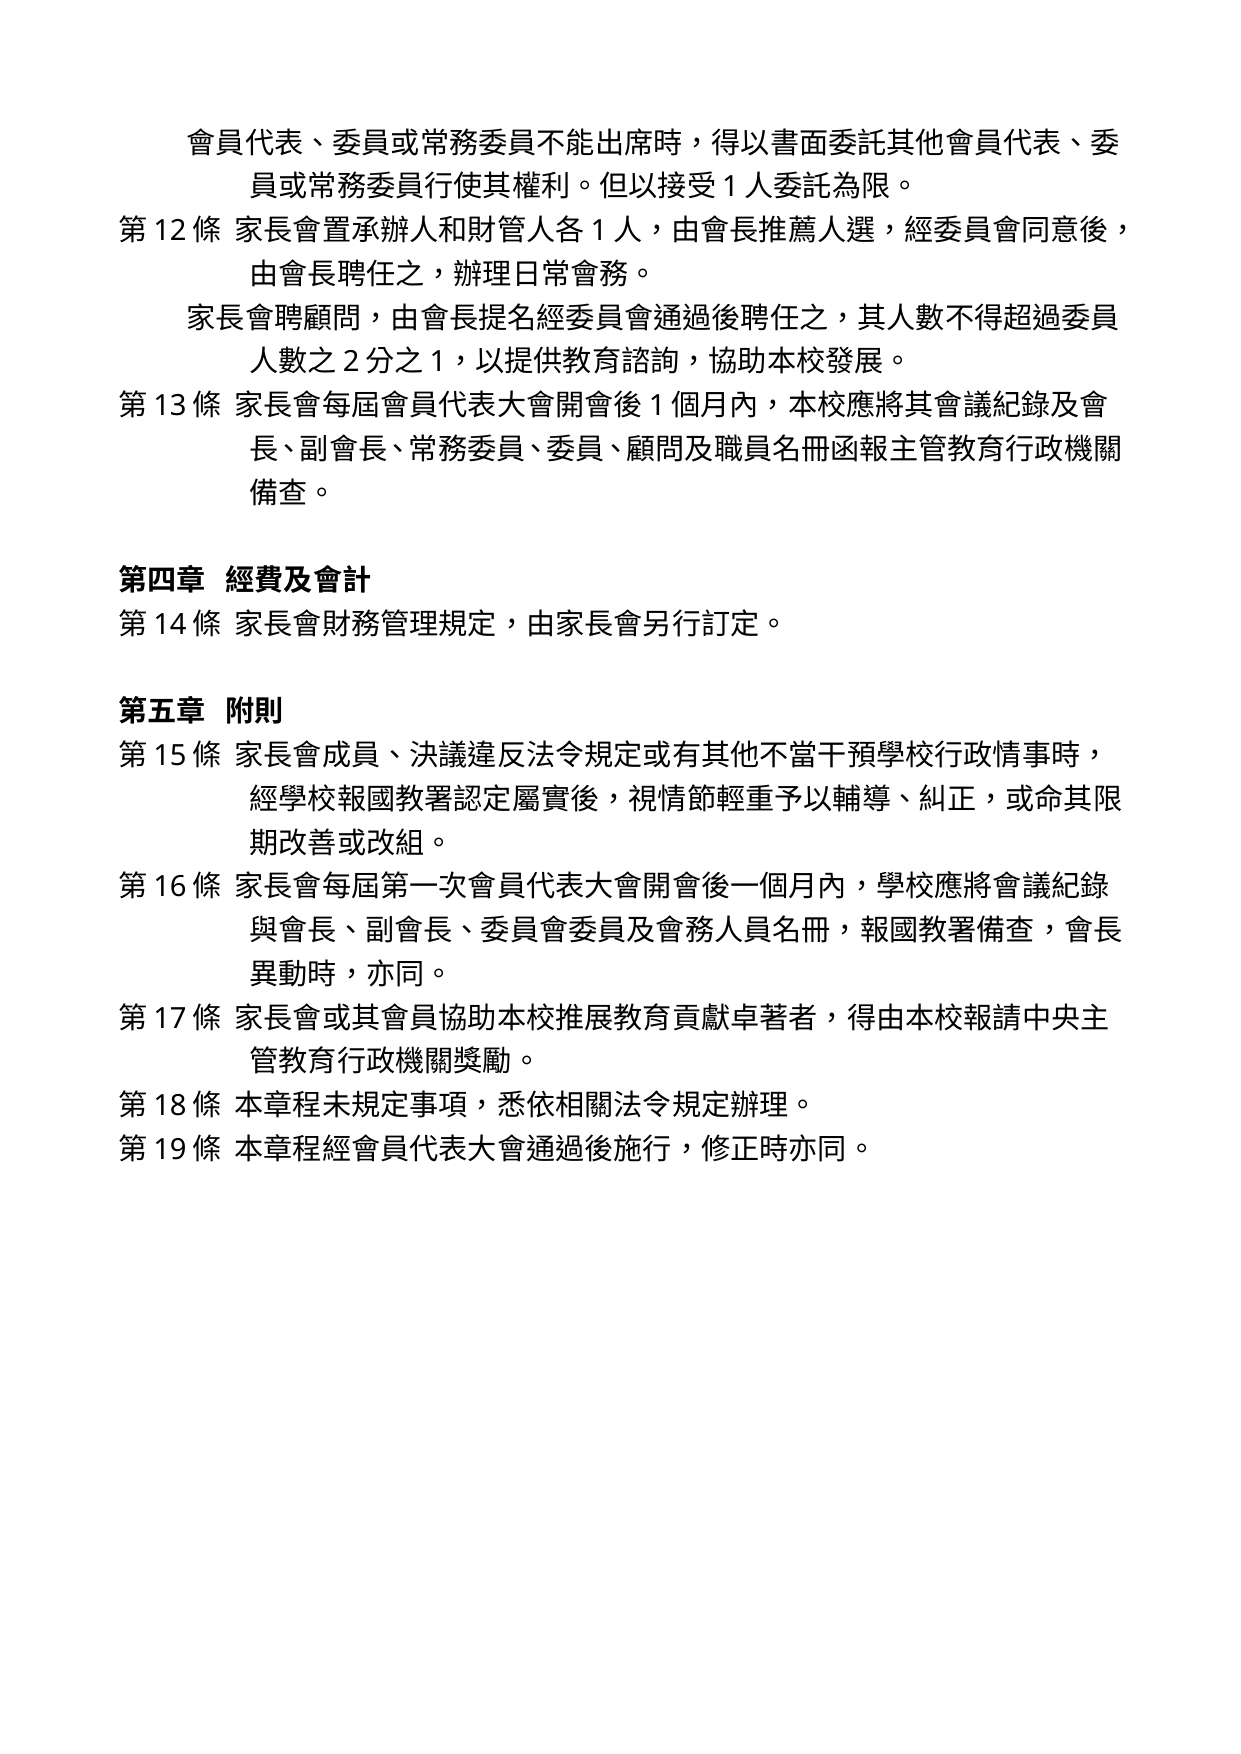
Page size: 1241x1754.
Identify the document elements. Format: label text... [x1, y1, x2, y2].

text 第18條 本章程未規定事項，悉依相關法令規定辦理。 [118, 1081, 1122, 1124]
text 第12條 家長會置承辦人和財管人各1人，由會長推薦人選，經委員會同意後，由會長聘任之，辦理日常會務。 [118, 206, 1122, 293]
text 第13條 家長會每屆會員代表大會開會後1個月內，本校應將其會議紀錄及會長、副會長、常務委員、委員、顧問及職員名冊函報主管教育行政機關備查。 [118, 381, 1122, 512]
text 第五章 附則 [118, 687, 1122, 731]
text 第17條 家長會或其會員協助本校推展教育貢獻卓著者，得由本校報請中央主管教育行政機關獎勵。 [118, 993, 1122, 1081]
text 會員代表、委員或常務委員不能出席時，得以書面委託其他會員代表、委員或常務委員行使其權利。但以接受1人委託為限。 [118, 118, 1122, 206]
text 第14條 家長會財務管理規定，由家長會另行訂定。 [118, 599, 1122, 643]
text 第四章 經費及會計 [118, 556, 1122, 599]
text 第16條 家長會每屆第一次會員代表大會開會後一個月內，學校應將會議紀錄與會長、副會長、委員會委員及會務人員名冊，報國教署備查，會長異動時，亦同。 [118, 862, 1122, 993]
text 第15條 家長會成員、決議違反法令規定或有其他不當干預學校行政情事時，經學校報國教署認定屬實後，視情節輕重予以輔導、糾正，或命其限期改善或改組。 [118, 731, 1122, 862]
text 家長會聘顧問，由會長提名經委員會通過後聘任之，其人數不得超過委員人數之2分之1，以提供教育諮詢，協助本校發展。 [118, 293, 1122, 381]
text 第19條 本章程經會員代表大會通過後施行，修正時亦同。 [118, 1124, 1122, 1168]
